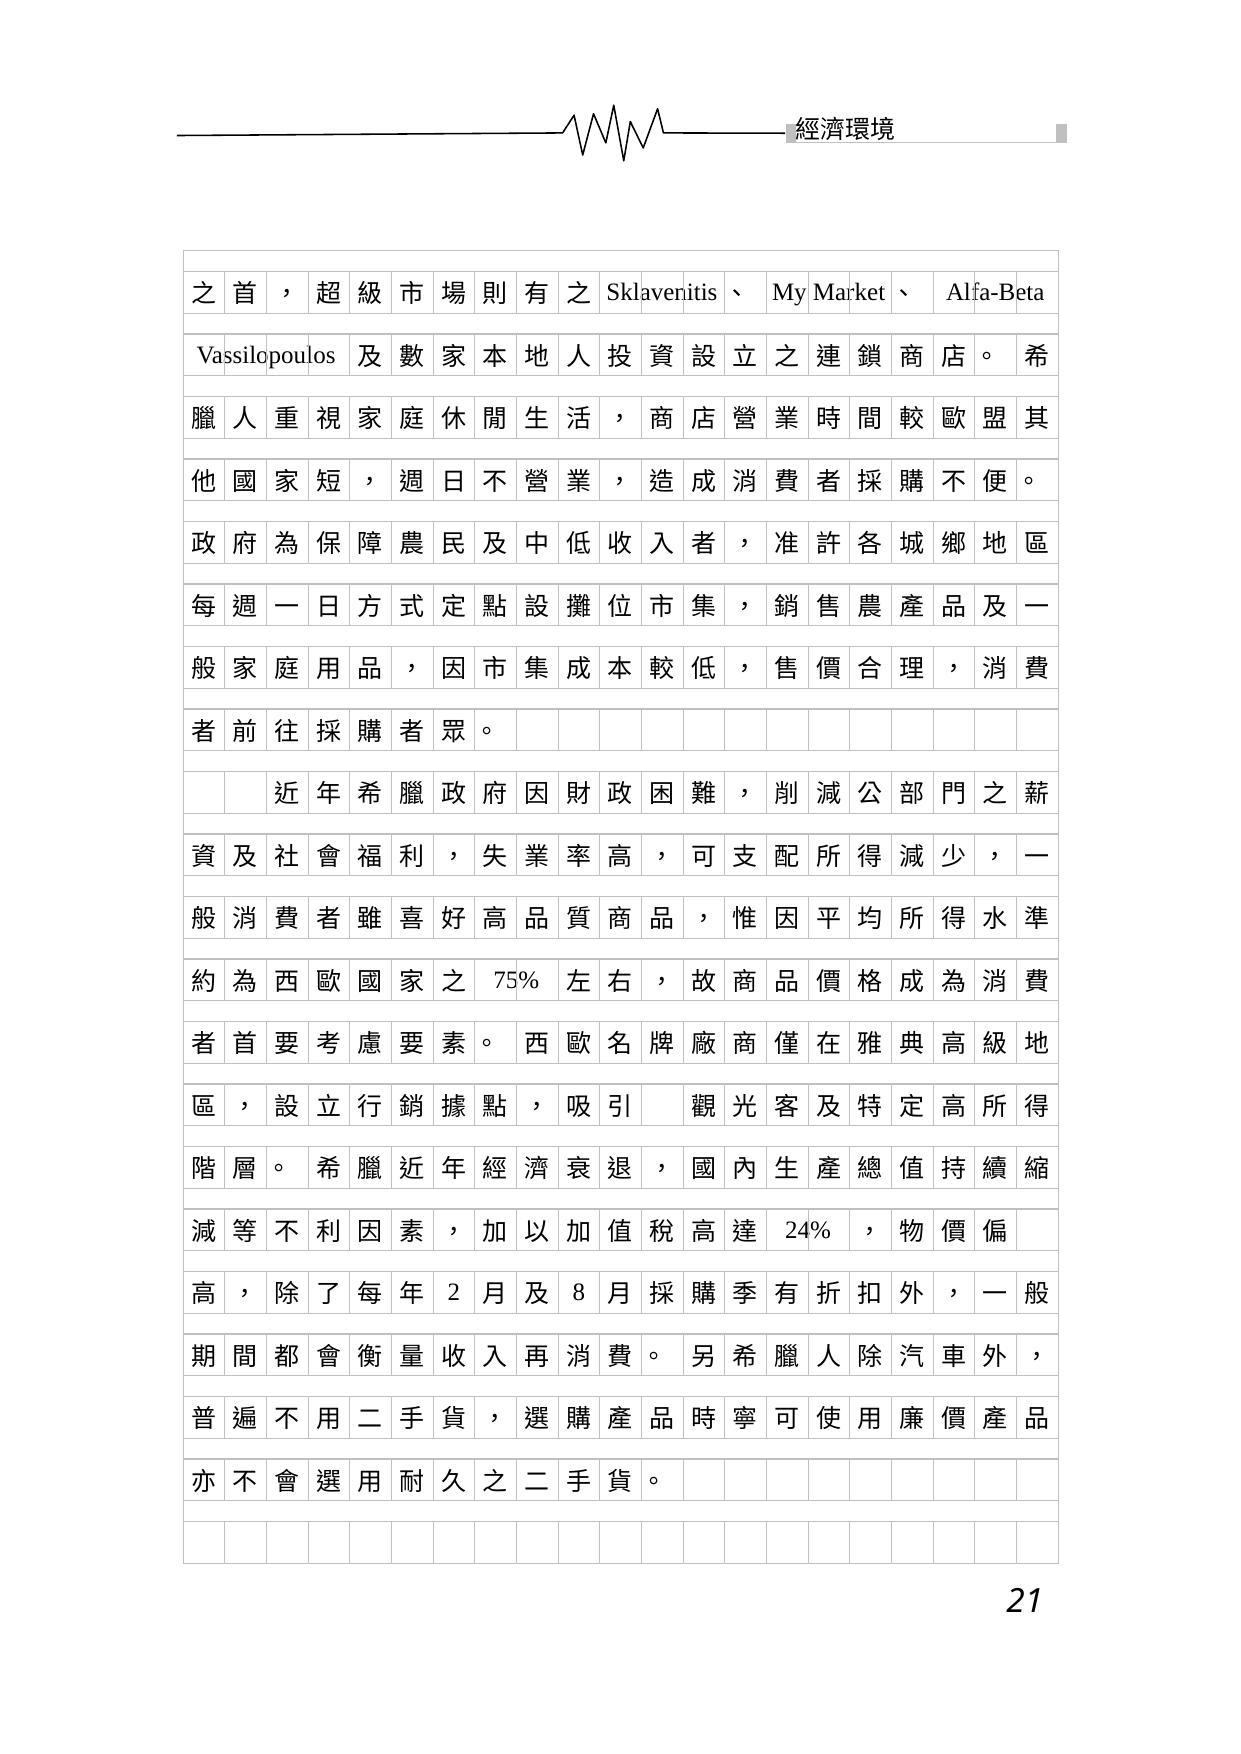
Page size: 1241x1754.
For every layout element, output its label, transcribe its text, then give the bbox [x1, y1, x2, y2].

text 近年希臘政府因財政困難，削減公部門之薪資及社會福利，失業率高，可支配所得減少，一般消費者雖喜好高品質商品，惟因平均所得水準約為西歐國家之75%左右，故商品價格成為消費者首要考慮要素。西歐名牌廠商僅在雅典高級地區，設立行銷據點，吸引 觀光客及特定高所得階層。希臘近年經濟衰退，國內生產總值持續縮減等不利因素，加以加值稅高達24%，物價偏高，除了每年2月及8月採購季有折扣外，一般期間都會衡量收入再消費。另希臘人除汽車外，普遍不用二手貨，選購產品時寧可使用廉價產品亦不會選用耐久之二手貨。 [184, 1189, 1058, 1208]
text 近年希臘政府因財政困難，削減公部門之薪資及社會福利，失業率高，可支配所得減少，一般消費者雖喜好高品質商品，惟因平均所得水準約為西歐國家之75%左右，故商品價格成為消費者首要考慮要素。西歐名牌廠商僅在雅典高級地區，設立行銷據點，吸引 觀光客及特定高所得階層。希臘近年經濟衰退，國內生產總值持續縮減等不利因素，加以加值稅高達24%，物價偏高，除了每年2月及8月採購季有折扣外，一般期間都會衡量收入再消費。另希臘人除汽車外，普遍不用二手貨，選購產品時寧可使用廉價產品亦不會選用耐久之二手貨。 [184, 1001, 1058, 1021]
text 希臘人口約1,043萬，大雅典區居民人口數占將近一半，雅典為希臘政經中心，國際貿易多在該地區進行，以附近Piraeus為主要進口港。零售商以個人經營之小型店舖為主，比例居歐盟會員國之首，超級市場則有之Sklavenitis、My Market、Alfa-Beta Vassilopoulos及數家本地人投資設立之連鎖商店。希臘人重視家庭休閒生活，商店營業時間較歐盟其他國家短，週日不營業，造成消費者採購不便。政府為保障農民及中低收入者，准許各城鄉地區每週一日方式定點設攤位市集，銷售農產品及一般家庭用品，因市集成本較低，售價合理，消費者前往採購者眾。 [184, 376, 1058, 396]
text 希臘人口約1,043萬，大雅典區居民人口數占將近一半，雅典為希臘政經中心，國際貿易多在該地區進行，以附近Piraeus為主要進口港。零售商以個人經營之小型店舖為主，比例居歐盟會員國之首，超級市場則有之Sklavenitis、My Market、Alfa-Beta Vassilopoulos及數家本地人投資設立之連鎖商店。希臘人重視家庭休閒生活，商店營業時間較歐盟其他國家短，週日不營業，造成消費者採購不便。政府為保障農民及中低收入者，准許各城鄉地區每週一日方式定點設攤位市集，銷售農產品及一般家庭用品，因市集成本較低，售價合理，消費者前往採購者眾。 [184, 626, 1058, 646]
text 希臘人口約1,043萬，大雅典區居民人口數占將近一半，雅典為希臘政經中心，國際貿易多在該地區進行，以附近Piraeus為主要進口港。零售商以個人經營之小型店舖為主，比例居歐盟會員國之首，超級市場則有之Sklavenitis、My Market、Alfa-Beta Vassilopoulos及數家本地人投資設立之連鎖商店。希臘人重視家庭休閒生活，商店營業時間較歐盟其他國家短，週日不營業，造成消費者採購不便。政府為保障農民及中低收入者，准許各城鄉地區每週一日方式定點設攤位市集，銷售農產品及一般家庭用品，因市集成本較低，售價合理，消費者前往採購者眾。 [184, 501, 1058, 521]
text 近年希臘政府因財政困難，削減公部門之薪資及社會福利，失業率高，可支配所得減少，一般消費者雖喜好高品質商品，惟因平均所得水準約為西歐國家之75%左右，故商品價格成為消費者首要考慮要素。西歐名牌廠商僅在雅典高級地區，設立行銷據點，吸引 觀光客及特定高所得階層。希臘近年經濟衰退，國內生產總值持續縮減等不利因素，加以加值稅高達24%，物價偏高，除了每年2月及8月採購季有折扣外，一般期間都會衡量收入再消費。另希臘人除汽車外，普遍不用二手貨，選購產品時寧可使用廉價產品亦不會選用耐久之二手貨。 [184, 876, 1058, 896]
text 希臘人口約1,043萬，大雅典區居民人口數占將近一半，雅典為希臘政經中心，國際貿易多在該地區進行，以附近Piraeus為主要進口港。零售商以個人經營之小型店舖為主，比例居歐盟會員國之首，超級市場則有之Sklavenitis、My Market、Alfa-Beta Vassilopoulos及數家本地人投資設立之連鎖商店。希臘人重視家庭休閒生活，商店營業時間較歐盟其他國家短，週日不營業，造成消費者採購不便。政府為保障農民及中低收入者，准許各城鄉地區每週一日方式定點設攤位市集，銷售農產品及一般家庭用品，因市集成本較低，售價合理，消費者前往採購者眾。 [184, 689, 1058, 708]
text 希臘人口約1,043萬，大雅典區居民人口數占將近一半，雅典為希臘政經中心，國際貿易多在該地區進行，以附近Piraeus為主要進口港。零售商以個人經營之小型店舖為主，比例居歐盟會員國之首，超級市場則有之Sklavenitis、My Market、Alfa-Beta Vassilopoulos及數家本地人投資設立之連鎖商店。希臘人重視家庭休閒生活，商店營業時間較歐盟其他國家短，週日不營業，造成消費者採購不便。政府為保障農民及中低收入者，准許各城鄉地區每週一日方式定點設攤位市集，銷售農產品及一般家庭用品，因市集成本較低，售價合理，消費者前往採購者眾。 [184, 314, 1058, 333]
text 希臘人口約1,043萬，大雅典區居民人口數占將近一半，雅典為希臘政經中心，國際貿易多在該地區進行，以附近Piraeus為主要進口港。零售商以個人經營之小型店舖為主，比例居歐盟會員國之首，超級市場則有之Sklavenitis、My Market、Alfa-Beta Vassilopoulos及數家本地人投資設立之連鎖商店。希臘人重視家庭休閒生活，商店營業時間較歐盟其他國家短，週日不營業，造成消費者採購不便。政府為保障農民及中低收入者，准許各城鄉地區每週一日方式定點設攤位市集，銷售農產品及一般家庭用品，因市集成本較低，售價合理，消費者前往採購者眾。 [184, 251, 1058, 271]
text 希臘人口約1,043萬，大雅典區居民人口數占將近一半，雅典為希臘政經中心，國際貿易多在該地區進行，以附近Piraeus為主要進口港。零售商以個人經營之小型店舖為主，比例居歐盟會員國之首，超級市場則有之Sklavenitis、My Market、Alfa-Beta Vassilopoulos及數家本地人投資設立之連鎖商店。希臘人重視家庭休閒生活，商店營業時間較歐盟其他國家短，週日不營業，造成消費者採購不便。政府為保障農民及中低收入者，准許各城鄉地區每週一日方式定點設攤位市集，銷售農產品及一般家庭用品，因市集成本較低，售價合理，消費者前往採購者眾。 [184, 439, 1058, 458]
text 近年希臘政府因財政困難，削減公部門之薪資及社會福利，失業率高，可支配所得減少，一般消費者雖喜好高品質商品，惟因平均所得水準約為西歐國家之75%左右，故商品價格成為消費者首要考慮要素。西歐名牌廠商僅在雅典高級地區，設立行銷據點，吸引 觀光客及特定高所得階層。希臘近年經濟衰退，國內生產總值持續縮減等不利因素，加以加值稅高達24%，物價偏高，除了每年2月及8月採購季有折扣外，一般期間都會衡量收入再消費。另希臘人除汽車外，普遍不用二手貨，選購產品時寧可使用廉價產品亦不會選用耐久之二手貨。 [184, 1251, 1058, 1271]
text 近年希臘政府因財政困難，削減公部門之薪資及社會福利，失業率高，可支配所得減少，一般消費者雖喜好高品質商品，惟因平均所得水準約為西歐國家之75%左右，故商品價格成為消費者首要考慮要素。西歐名牌廠商僅在雅典高級地區，設立行銷據點，吸引 觀光客及特定高所得階層。希臘近年經濟衰退，國內生產總值持續縮減等不利因素，加以加值稅高達24%，物價偏高，除了每年2月及8月採購季有折扣外，一般期間都會衡量收入再消費。另希臘人除汽車外，普遍不用二手貨，選購產品時寧可使用廉價產品亦不會選用耐久之二手貨。 [184, 1064, 1058, 1083]
text 近年希臘政府因財政困難，削減公部門之薪資及社會福利，失業率高，可支配所得減少，一般消費者雖喜好高品質商品，惟因平均所得水準約為西歐國家之75%左右，故商品價格成為消費者首要考慮要素。西歐名牌廠商僅在雅典高級地區，設立行銷據點，吸引 觀光客及特定高所得階層。希臘近年經濟衰退，國內生產總值持續縮減等不利因素，加以加值稅高達24%，物價偏高，除了每年2月及8月採購季有折扣外，一般期間都會衡量收入再消費。另希臘人除汽車外，普遍不用二手貨，選購產品時寧可使用廉價產品亦不會選用耐久之二手貨。 [184, 1314, 1058, 1333]
text 近年希臘政府因財政困難，削減公部門之薪資及社會福利，失業率高，可支配所得減少，一般消費者雖喜好高品質商品，惟因平均所得水準約為西歐國家之75%左右，故商品價格成為消費者首要考慮要素。西歐名牌廠商僅在雅典高級地區，設立行銷據點，吸引 觀光客及特定高所得階層。希臘近年經濟衰退，國內生產總值持續縮減等不利因素，加以加值稅高達24%，物價偏高，除了每年2月及8月採購季有折扣外，一般期間都會衡量收入再消費。另希臘人除汽車外，普遍不用二手貨，選購產品時寧可使用廉價產品亦不會選用耐久之二手貨。 [184, 1439, 1058, 1458]
text 近年希臘政府因財政困難，削減公部門之薪資及社會福利，失業率高，可支配所得減少，一般消費者雖喜好高品質商品，惟因平均所得水準約為西歐國家之75%左右，故商品價格成為消費者首要考慮要素。西歐名牌廠商僅在雅典高級地區，設立行銷據點，吸引 觀光客及特定高所得階層。希臘近年經濟衰退，國內生產總值持續縮減等不利因素，加以加值稅高達24%，物價偏高，除了每年2月及8月採購季有折扣外，一般期間都會衡量收入再消費。另希臘人除汽車外，普遍不用二手貨，選購產品時寧可使用廉價產品亦不會選用耐久之二手貨。 [184, 1376, 1058, 1396]
text 希臘人口約1,043萬，大雅典區居民人口數占將近一半，雅典為希臘政經中心，國際貿易多在該地區進行，以附近Piraeus為主要進口港。零售商以個人經營之小型店舖為主，比例居歐盟會員國之首，超級市場則有之Sklavenitis、My Market、Alfa-Beta Vassilopoulos及數家本地人投資設立之連鎖商店。希臘人重視家庭休閒生活，商店營業時間較歐盟其他國家短，週日不營業，造成消費者採購不便。政府為保障農民及中低收入者，准許各城鄉地區每週一日方式定點設攤位市集，銷售農產品及一般家庭用品，因市集成本較低，售價合理，消費者前往採購者眾。 [184, 564, 1058, 583]
text 近年希臘政府因財政困難，削減公部門之薪資及社會福利，失業率高，可支配所得減少，一般消費者雖喜好高品質商品，惟因平均所得水準約為西歐國家之75%左右，故商品價格成為消費者首要考慮要素。西歐名牌廠商僅在雅典高級地區，設立行銷據點，吸引 觀光客及特定高所得階層。希臘近年經濟衰退，國內生產總值持續縮減等不利因素，加以加值稅高達24%，物價偏高，除了每年2月及8月採購季有折扣外，一般期間都會衡量收入再消費。另希臘人除汽車外，普遍不用二手貨，選購產品時寧可使用廉價產品亦不會選用耐久之二手貨。 [184, 751, 1058, 771]
text 近年希臘政府因財政困難，削減公部門之薪資及社會福利，失業率高，可支配所得減少，一般消費者雖喜好高品質商品，惟因平均所得水準約為西歐國家之75%左右，故商品價格成為消費者首要考慮要素。西歐名牌廠商僅在雅典高級地區，設立行銷據點，吸引 觀光客及特定高所得階層。希臘近年經濟衰退，國內生產總值持續縮減等不利因素，加以加值稅高達24%，物價偏高，除了每年2月及8月採購季有折扣外，一般期間都會衡量收入再消費。另希臘人除汽車外，普遍不用二手貨，選購產品時寧可使用廉價產品亦不會選用耐久之二手貨。 [184, 939, 1058, 958]
text 近年希臘政府因財政困難，削減公部門之薪資及社會福利，失業率高，可支配所得減少，一般消費者雖喜好高品質商品，惟因平均所得水準約為西歐國家之75%左右，故商品價格成為消費者首要考慮要素。西歐名牌廠商僅在雅典高級地區，設立行銷據點，吸引 觀光客及特定高所得階層。希臘近年經濟衰退，國內生產總值持續縮減等不利因素，加以加值稅高達24%，物價偏高，除了每年2月及8月採購季有折扣外，一般期間都會衡量收入再消費。另希臘人除汽車外，普遍不用二手貨，選購產品時寧可使用廉價產品亦不會選用耐久之二手貨。 [184, 814, 1058, 833]
text 近年希臘政府因財政困難，削減公部門之薪資及社會福利，失業率高，可支配所得減少，一般消費者雖喜好高品質商品，惟因平均所得水準約為西歐國家之75%左右，故商品價格成為消費者首要考慮要素。西歐名牌廠商僅在雅典高級地區，設立行銷據點，吸引 觀光客及特定高所得階層。希臘近年經濟衰退，國內生產總值持續縮減等不利因素，加以加值稅高達24%，物價偏高，除了每年2月及8月採購季有折扣外，一般期間都會衡量收入再消費。另希臘人除汽車外，普遍不用二手貨，選購產品時寧可使用廉價產品亦不會選用耐久之二手貨。 [184, 1126, 1058, 1146]
